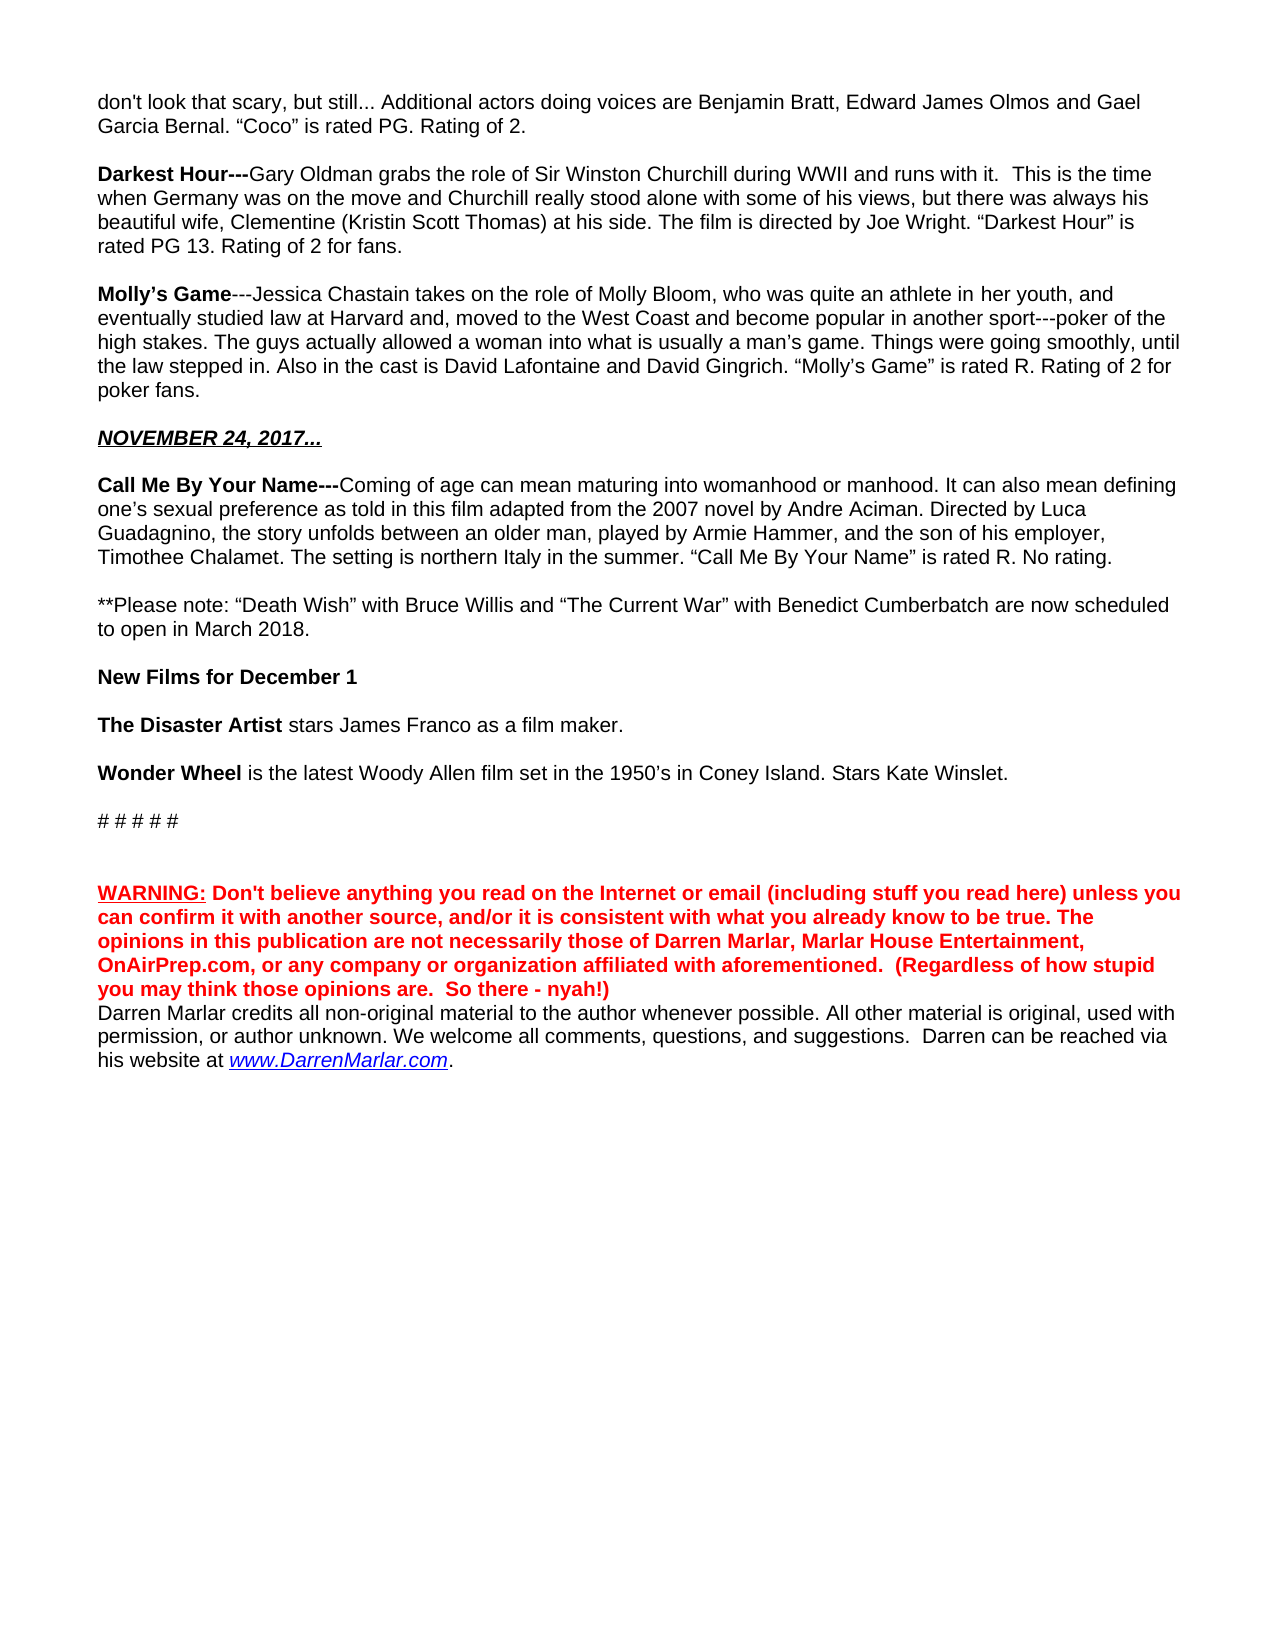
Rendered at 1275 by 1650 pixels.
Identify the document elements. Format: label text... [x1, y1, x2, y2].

text don't look that scary, but still... Additional actors doing voices are Benjamin Bratt, Edward James Olmos and Gael Garcia Bernal. “Coco” is rated PG. Rating of 2. [97, 90, 1185, 138]
text WARNING: Don't believe anything you read on the Internet or email (including stuff you read here) unless you can confirm it with another source, and/or it is consistent with what you already know to be true. The opinions in this publication are not necessarily those of Darren Marlar, Marlar House Entertainment, OnAirPrep.com, or any company or organization affiliated with aforementioned. (Regardless of how stupid you may think those opinions are. So there - nyah!) [97, 881, 1185, 1000]
text NOVEMBER 24, 2017... [97, 425, 1185, 449]
text Darkest Hour---Gary Oldman grabs the role of Sir Winston Churchill during WWII and runs with it. This is the time when Germany was on the move and Churchill really stood alone with some of his views, but there was always his beautiful wife, Clementine (Kristin Scott Thomas) at his side. The film is directed by Joe Wright. “Darkest Hour” is rated PG 13. Rating of 2 for fans. [97, 162, 1185, 258]
text # # # # # [97, 809, 1185, 833]
text Call Me By Your Name---Coming of age can mean maturing into womanhood or manhood. It can also mean defining one’s sexual preference as told in this film adapted from the 2007 novel by Andre Aciman. Directed by Luca Guadagnino, the story unfolds between an older man, played by Armie Hammer, and the son of his employer, Timothee Chalamet. The setting is northern Italy in the summer. “Call Me By Your Name” is rated R. No rating. [97, 473, 1185, 569]
text **Please note: “Death Wish” with Bruce Willis and “The Current War” with Benedict Cumberbatch are now scheduled to open in March 2018. [97, 593, 1185, 641]
text Molly’s Game---Jessica Chastain takes on the role of Molly Bloom, who was quite an athlete in her youth, and eventually studied law at Harvard and, moved to the West Coast and become popular in another sport---poker of the high stakes. The guys actually allowed a woman into what is usually a man’s game. Things were going smoothly, until the law stepped in. Also in the cast is David Lafontaine and David Gingrich. “Molly’s Game” is rated R. Rating of 2 for poker fans. [97, 282, 1185, 401]
text New Films for December 1 [97, 665, 1185, 689]
text Darren Marlar credits all non-original material to the author whenever possible. All other material is original, used with permission, or author unknown. We welcome all comments, questions, and suggestions. Darren can be reached via his website at www.DarrenMarlar.com. [97, 1000, 1185, 1072]
text The Disaster Artist stars James Franco as a film maker. [97, 713, 1185, 737]
text Wonder Wheel is the latest Woody Allen film set in the 1950’s in Coney Island. Stars Kate Winslet. [97, 761, 1185, 785]
